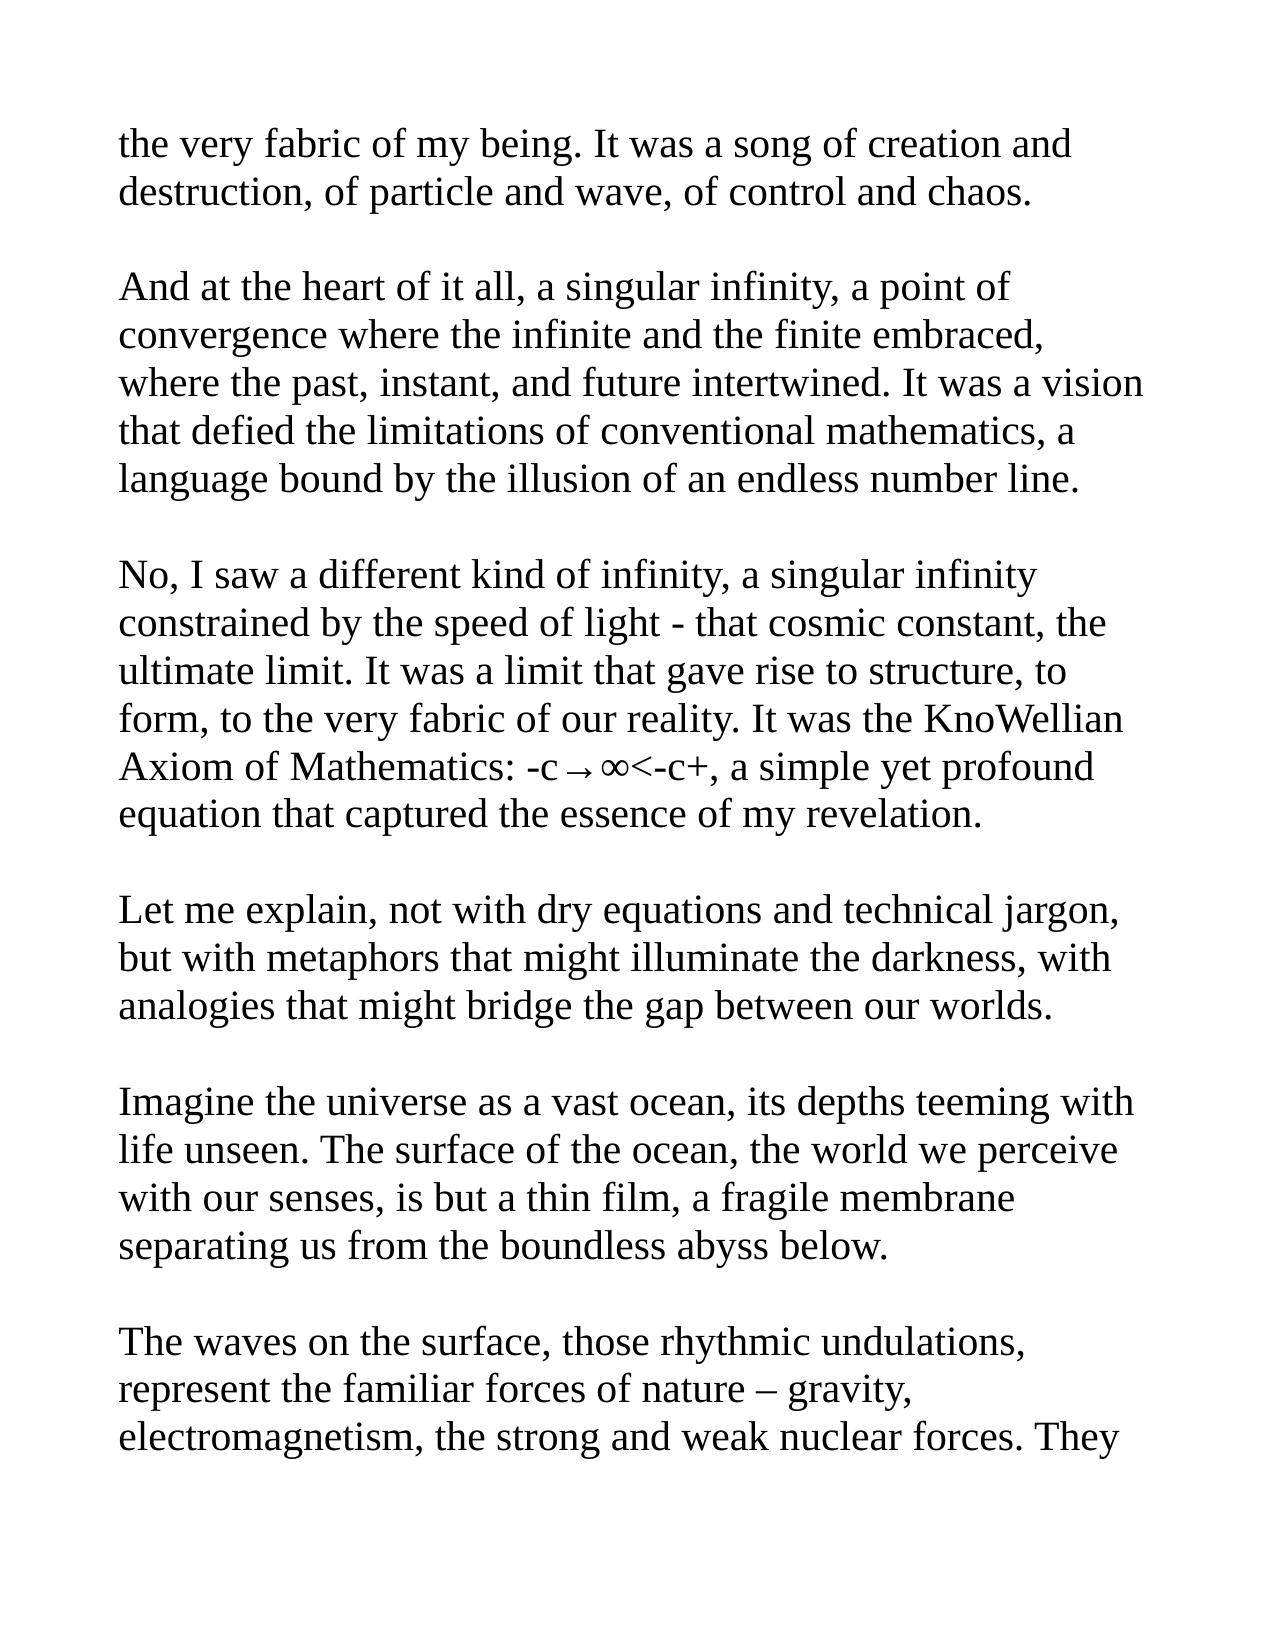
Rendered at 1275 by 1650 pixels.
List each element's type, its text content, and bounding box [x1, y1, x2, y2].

text The waves on the surface, those rhythmic undulations, represent the familiar forces of nature – gravity, electromagnetism, the strong and weak nuclear forces. They [118, 1316, 1157, 1460]
text Imagine the universe as a vast ocean, its depths teeming with life unseen. The surface of the ocean, the world we perceive with our senses, is but a thin film, a fragile membrane separating us from the boundless abyss below. [118, 1076, 1157, 1268]
text And at the heart of it all, a singular infinity, a point of convergence where the infinite and the finite embraced, where the past, instant, and future intertwined. It was a vision that defied the limitations of conventional mathematics, a language bound by the illusion of an endless number line. [118, 262, 1157, 501]
text the very fabric of my being. It was a song of creation and destruction, of particle and wave, of control and chaos. [118, 118, 1157, 214]
text No, I saw a different kind of infinity, a singular infinity constrained by the speed of light - that cosmic constant, the ultimate limit. It was a limit that gave rise to structure, to form, to the very fabric of our reality. It was the KnoWellian Axiom of Mathematics: -c→∞<-c+, a simple yet profound equation that captured the essence of my revelation. [118, 549, 1157, 837]
text Let me explain, not with dry equations and technical jargon, but with metaphors that might illuminate the darkness, with analogies that might bridge the gap between our worlds. [118, 885, 1157, 1028]
